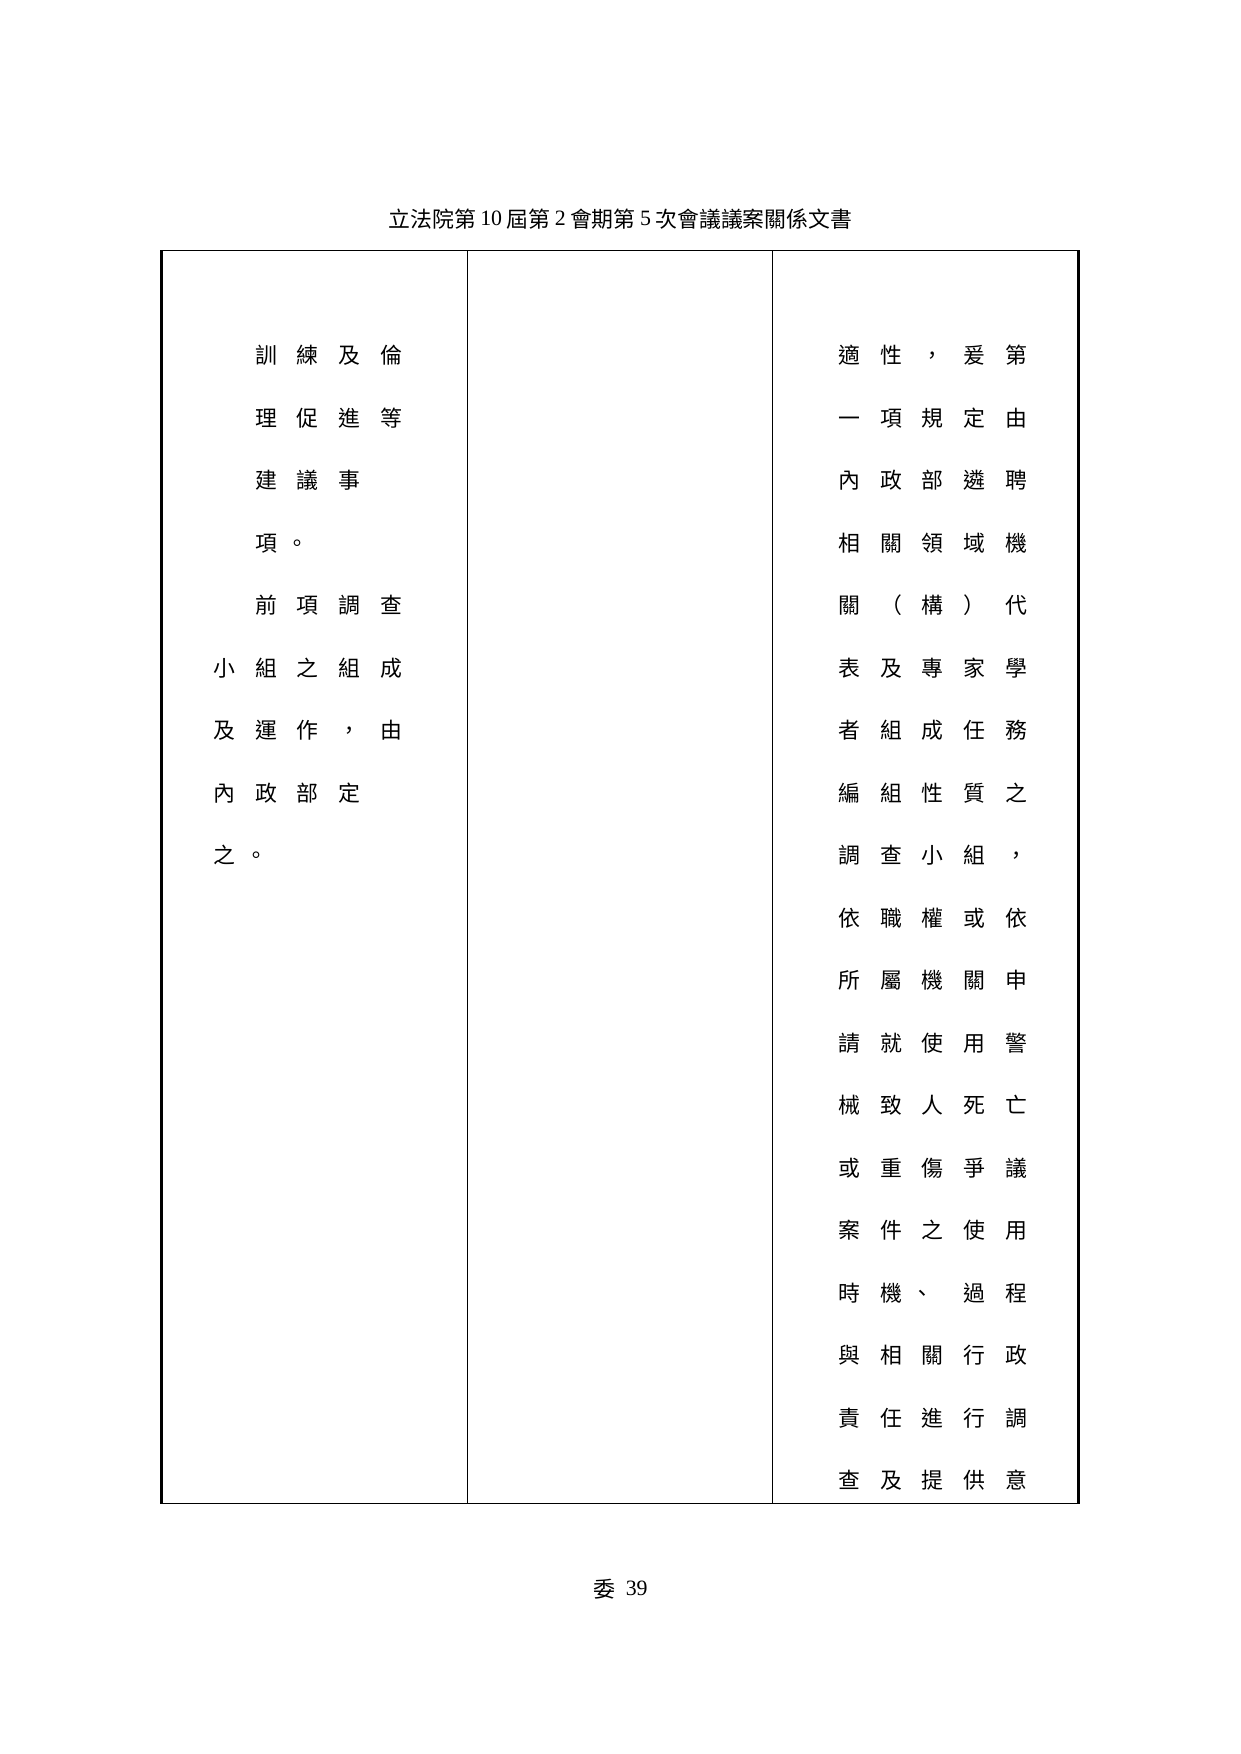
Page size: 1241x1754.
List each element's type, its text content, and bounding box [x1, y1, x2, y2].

table_cell 適性，爰第一項規定由內政部遴聘相關領域機關（構）代表及專家學者組成任務編組性質之調查小組，依職權或依所屬機關申請就使用警械致人死亡或重傷爭議案件之使用時機、過程與相關行政責任進行調查及提供意 [773, 251, 1077, 1503]
table_cell [468, 251, 772, 1503]
table_cell 訓練及倫理促進等建議事項。 前項調查小組之組成及運作，由內政部定之。 [163, 251, 467, 1503]
